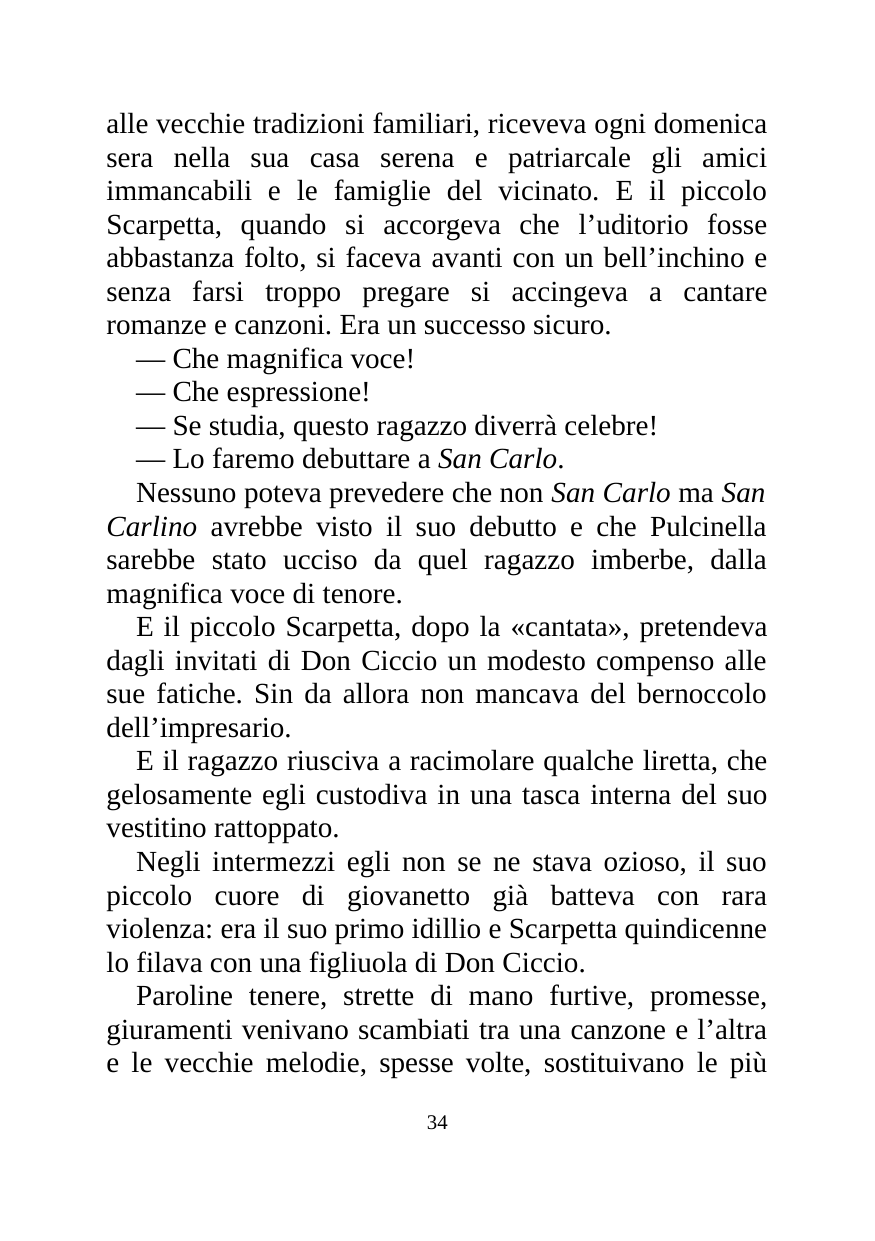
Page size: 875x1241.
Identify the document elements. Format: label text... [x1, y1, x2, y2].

text alle vecchie tradizioni familiari, riceveva ogni domenica sera nella sua casa serena e patriarcale gli amici immancabili e le famiglie del vicinato. E il piccolo Scarpetta, quando si accorgeva che l’uditorio fosse abbastanza folto, si faceva avanti con un bell’inchino e senza farsi troppo pregare si accingeva a cantare romanze e canzoni. Era un successo sicuro. [106, 106, 768, 341]
text — Se studia, questo ragazzo diverrà celebre! [106, 408, 768, 442]
text Negli intermezzi egli non se ne stava ozioso, il suo piccolo cuore di giovanetto già batteva con rara violenza: era il suo primo idillio e Scarpetta quindicenne lo filava con una figliuola di Don Ciccio. [106, 844, 768, 978]
text Nessuno poteva prevedere che non San Carlo ma San Carlino avrebbe visto il suo debutto e che Pulcinella sarebbe stato ucciso da quel ragazzo imberbe, dalla magnifica voce di tenore. [106, 475, 768, 609]
text E il ragazzo riusciva a racimolare qualche liretta, che gelosamente egli custodiva in una tasca interna del suo vestitino rattoppato. [106, 743, 768, 844]
text E il piccolo Scarpetta, dopo la «cantata», pretendeva dagli invitati di Don Ciccio un modesto compenso alle sue fatiche. Sin da allora non mancava del bernoccolo dell’impresario. [106, 609, 768, 743]
text — Lo faremo debuttare a San Carlo. [106, 442, 768, 475]
text Paroline tenere, strette di mano furtive, promesse, giuramenti venivano scambiati tra una canzone e l’altra e le vecchie melodie, spesse volte, sostituivano le più [106, 978, 768, 1079]
text — Che magnifica voce! [106, 341, 768, 374]
text — Che espressione! [106, 374, 768, 408]
